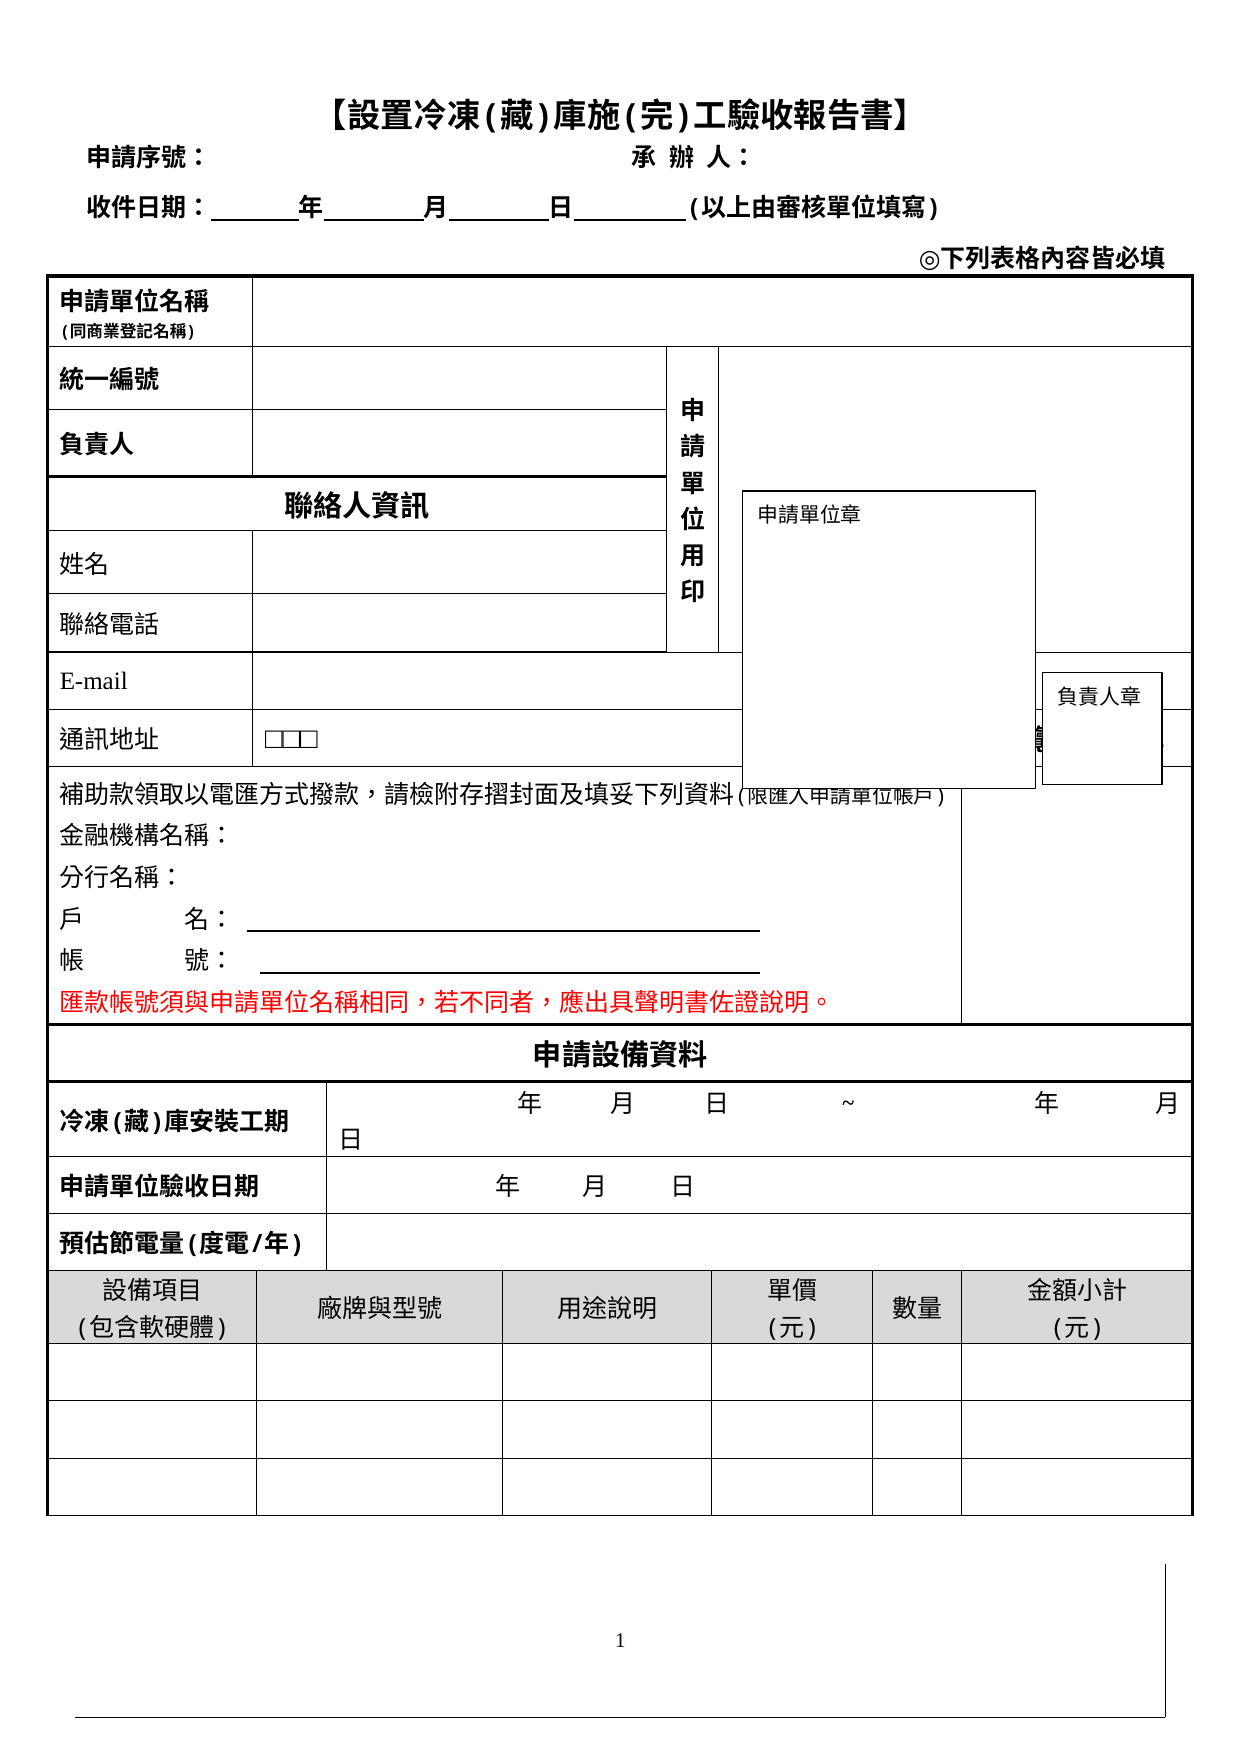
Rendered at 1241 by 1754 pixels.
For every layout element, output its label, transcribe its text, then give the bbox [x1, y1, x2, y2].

table_cell [712, 1401, 872, 1457]
table_cell 統一編號 [49, 347, 252, 408]
table_cell [712, 1344, 872, 1400]
table_header 申請序號： [75, 137, 620, 188]
table_cell [49, 1401, 256, 1457]
table_cell [253, 531, 666, 593]
table_cell □□□ [253, 710, 742, 766]
table_cell 聯絡電話 [49, 594, 252, 651]
table_cell [503, 1344, 711, 1400]
table_cell 申請設備資料 [49, 1026, 1191, 1080]
table_cell 設備項目 (包含軟硬體) [49, 1271, 256, 1343]
table_cell [712, 1459, 872, 1514]
table_cell E-mail [49, 653, 252, 708]
table_cell [503, 1459, 711, 1514]
table_cell [253, 594, 666, 651]
table_cell 聯絡人資訊 [49, 478, 666, 530]
table_cell 廠牌與型號 [257, 1271, 502, 1343]
table_cell 通訊地址 [49, 710, 252, 766]
table_cell [257, 1401, 502, 1457]
table_cell 姓名 [49, 531, 252, 593]
table_cell [719, 347, 1191, 651]
table_cell 金額小計 (元) [962, 1271, 1191, 1343]
table_cell 承攬廠商名稱 [1163, 710, 1191, 766]
table_cell [49, 1459, 256, 1514]
table_cell 年 月 日 [327, 1157, 1191, 1213]
table_cell 用途說明 [503, 1271, 711, 1343]
table_cell 年 月 日 ~ 年 月 日 [327, 1083, 1191, 1156]
table_cell [873, 1401, 961, 1457]
table_cell [962, 767, 1191, 1023]
table_cell 申請單位驗收日期 [49, 1157, 326, 1213]
table_header [253, 278, 1191, 346]
table_cell [327, 1214, 1191, 1270]
table_cell [962, 1459, 1191, 1514]
table_cell [1036, 653, 1191, 708]
table_cell [257, 1459, 502, 1514]
table_cell 補助款領取以電匯方式撥款，請檢附存摺封面及填妥下列資料(限匯入申請單位帳戶) 金融機構名稱： 分行名稱： 戶 名： 帳 號： 匯款帳號須與申請單位名稱相同，若不同者，應出具聲明書佐證說明。 [49, 767, 961, 1023]
table_cell 收件日期： 年 月 日 (以上由審核單位填寫) [75, 188, 1165, 238]
table_cell 數量 [873, 1271, 961, 1343]
table_cell 單價 (元) [712, 1271, 872, 1343]
table_cell [253, 410, 666, 474]
table_cell [49, 1344, 256, 1400]
table_cell 冷凍(藏)庫安裝工期 [49, 1083, 326, 1156]
table_header 承 辦 人： [620, 137, 1165, 188]
table_cell [962, 1401, 1191, 1457]
table_cell 負責人 [49, 410, 252, 474]
table_cell [253, 653, 742, 708]
text ◎下列表格內容皆必填 [75, 238, 1165, 274]
table_cell [873, 1344, 961, 1400]
table_cell [253, 347, 666, 408]
table_cell 申請單位用印 [667, 347, 718, 651]
table_cell [962, 1344, 1191, 1400]
table_cell 預估節電量(度電/年) [49, 1214, 326, 1270]
text 【設置冷凍(藏)庫施(完)工驗收報告書】 [75, 89, 1165, 137]
table_cell [257, 1344, 502, 1400]
table_cell [503, 1401, 711, 1457]
table_header 申請單位名稱 (同商業登記名稱) [49, 278, 252, 346]
table_cell [873, 1459, 961, 1514]
